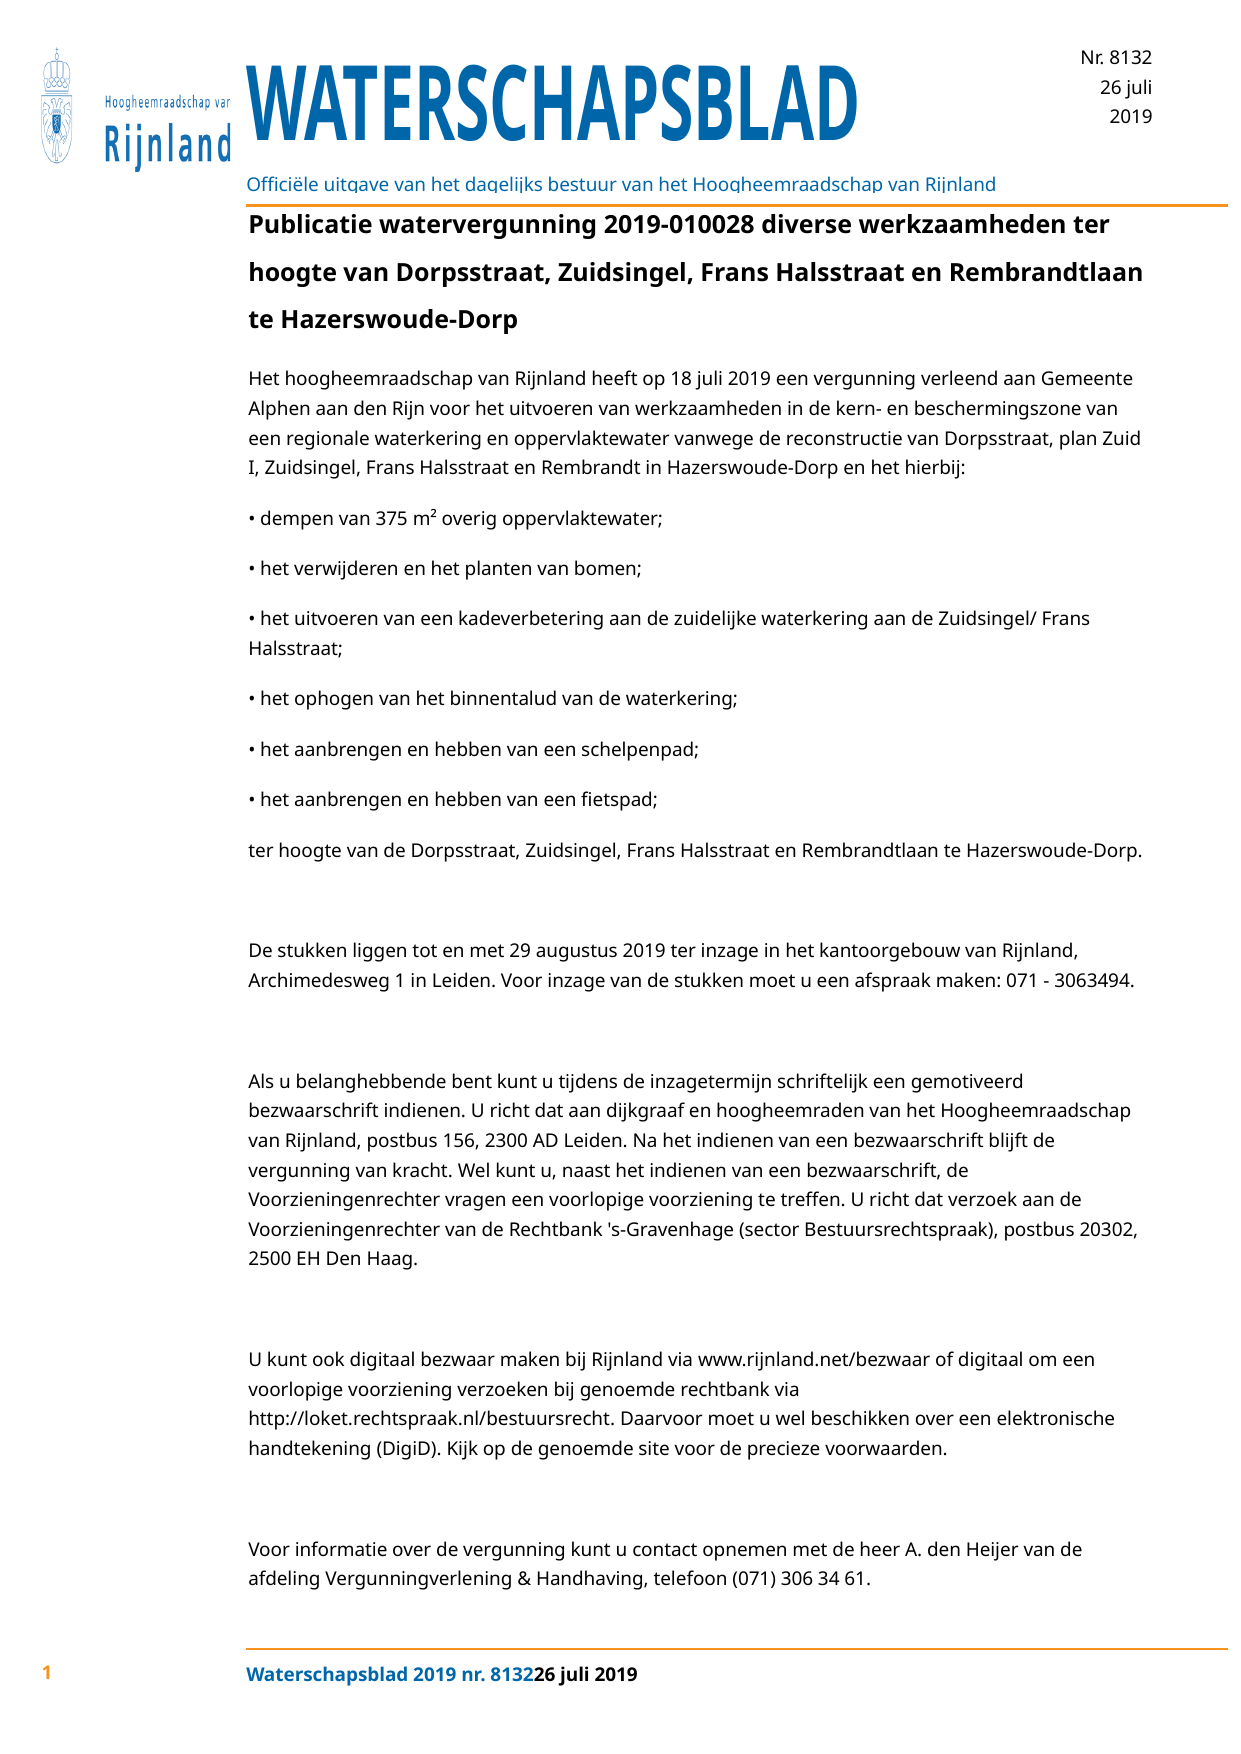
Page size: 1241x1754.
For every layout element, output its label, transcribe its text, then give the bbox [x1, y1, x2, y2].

text Publicatie watervergunning 2019-010028 diverse werkzaamheden ter hoogte van Dorpsstraat, Zuidsingel, Frans Halsstraat en Rembrandtlaan te Hazerswoude-Dorp [248, 207, 1152, 336]
text • het uitvoeren van een kadeverbetering aan de zuidelijke waterkering aan de Zuidsingel/ Frans Halsstraat; [248, 606, 1152, 661]
text Het hoogheemraadschap van Rijnland heeft op 18 juli 2019 een vergunning verleend aan Gemeente Alphen aan den Rijn voor het uitvoeren van werkzaamheden in de kern- en beschermingszone van een regionale waterkering en oppervlaktewater vanwege de reconstructie van Dorpsstraat, plan Zuid I, Zuidsingel, Frans Halsstraat en Rembrandt in Hazerswoude-Dorp en het hierbij: [248, 366, 1152, 480]
text • het aanbrengen en hebben van een fietspad; [248, 786, 1152, 812]
text • dempen van 375 m² overig oppervlaktewater; [248, 505, 1152, 530]
text U kunt ook digitaal bezwaar maken bij Rijnland via www.rijnland.net/bezwaar of digitaal om een voorlopige voorziening verzoeken bij genoemde rechtbank via http://loket.rechtspraak.nl/bestuursrecht. Daarvoor moet u wel beschikken over een elektronische handtekening (DigiD). Kijk op de genoemde site voor de precieze voorwaarden. [248, 1346, 1152, 1461]
text De stukken liggen tot en met 29 augustus 2019 ter inzage in het kantoorgebouw van Rijnland, Archimedesweg 1 in Leiden. Voor inzage van de stukken moet u een afspraak maken: 071 - 3063494. [248, 938, 1152, 993]
text • het verwijderen en het planten van bomen; [248, 555, 1152, 581]
picture [41, 47, 231, 172]
text Voor informatie over de vergunning kunt u contact opnemen met de heer A. den Heijer van de afdeling Vergunningverlening & Handhaving, telefoon (071) 306 34 61. [248, 1536, 1152, 1591]
text ter hoogte van de Dorpsstraat, Zuidsingel, Frans Halsstraat en Rembrandtlaan te Hazerswoude-Dorp. [248, 837, 1152, 862]
text • het aanbrengen en hebben van een schelpenpad; [248, 736, 1152, 762]
text • het ophogen van het binnentalud van de waterkering; [248, 686, 1152, 711]
text Als u belanghebbende bent kunt u tijdens de inzagetermijn schriftelijk een gemotiveerd bezwaarschrift indienen. U richt dat aan dijkgraaf en hoogheemraden van het Hoogheemraadschap van Rijnland, postbus 156, 2300 AD Leiden. Na het indienen van een bezwaarschrift blijft de vergunning van kracht. Wel kunt u, naast het indienen van een bezwaarschrift, de Voorzieningenrechter vragen een voorlopige voorziening te treffen. U richt dat verzoek aan de Voorzieningenrechter van de Rechtbank 's-Gravenhage (sector Bestuursrechtspraak), postbus 20302, 2500 EH Den Haag. [248, 1068, 1152, 1271]
